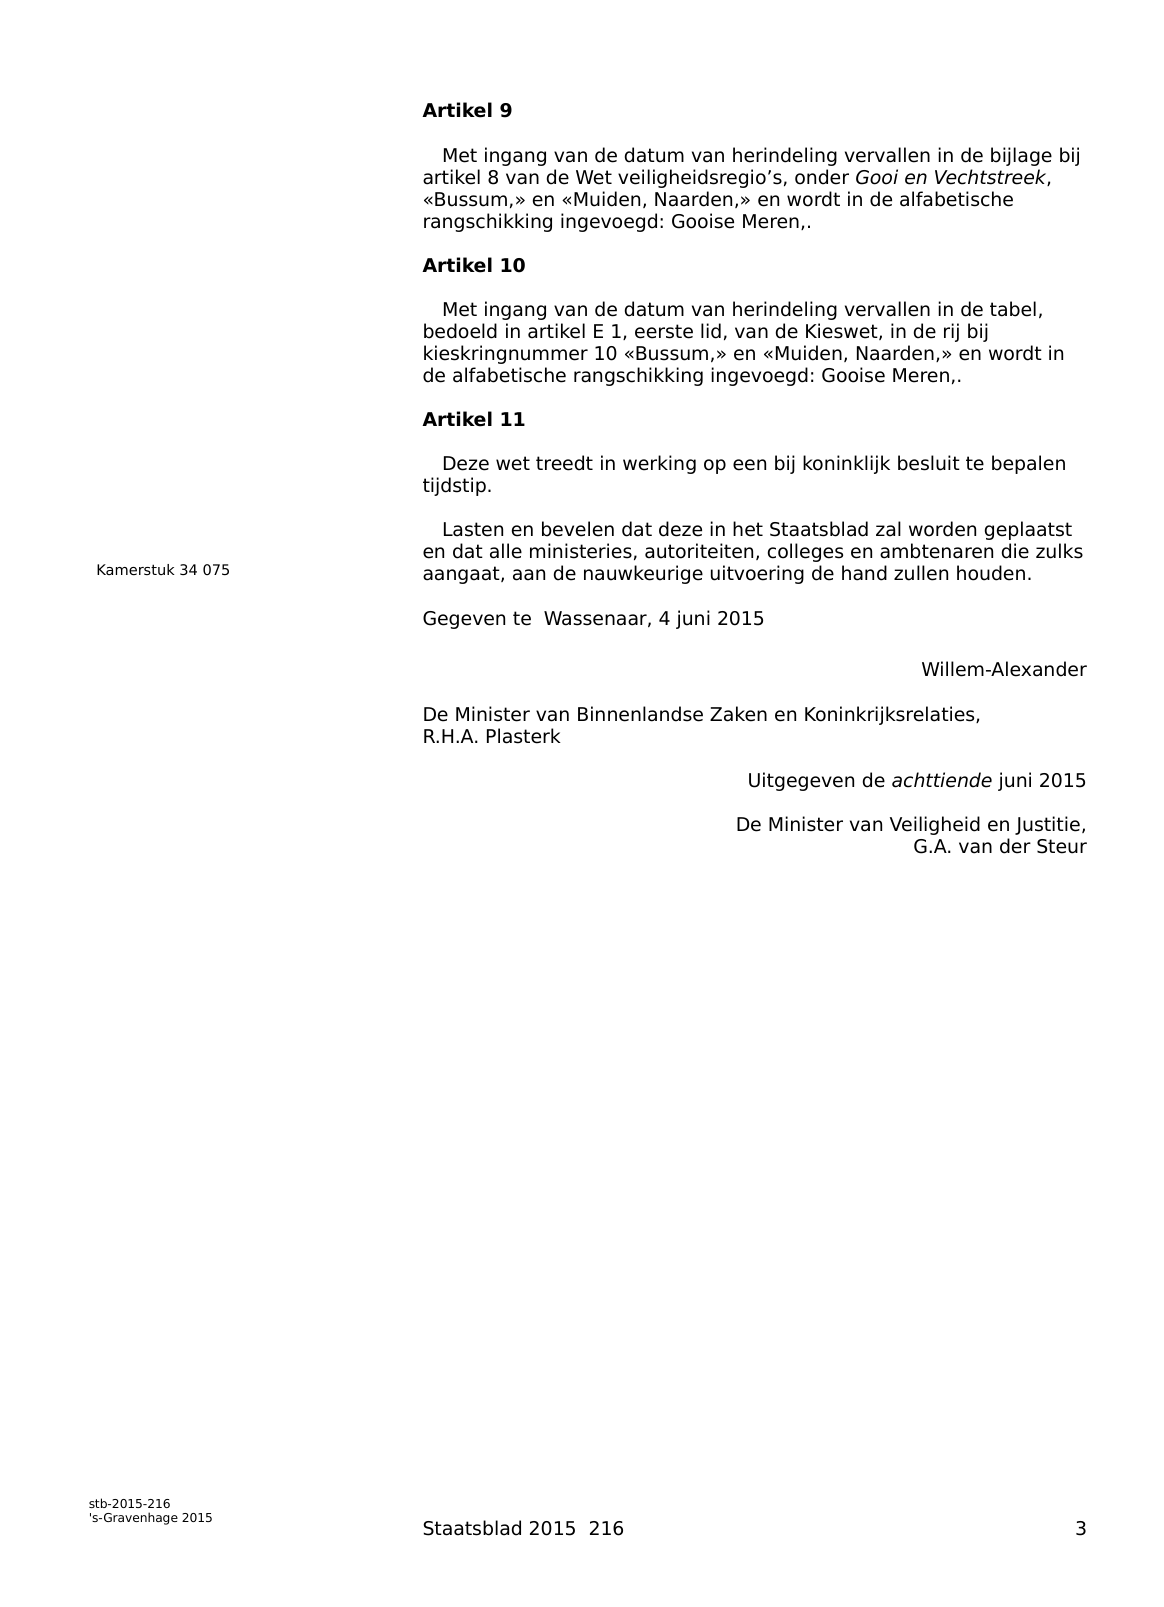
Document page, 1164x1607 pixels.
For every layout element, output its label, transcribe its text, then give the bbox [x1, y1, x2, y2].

text De Minister van Binnenlandse Zaken en Koninkrijksrelaties, R.H.A. Plasterk [422, 703, 1087, 747]
subtitle Artikel 9 [422, 100, 1087, 122]
text 's-Gravenhage 2015 [88, 1511, 323, 1525]
text stb-2015-216 [88, 1497, 323, 1511]
text Uitgegeven de achttiende juni 2015 [422, 770, 1087, 792]
text Met ingang van de datum van herindeling vervallen in de tabel, bedoeld in artikel E 1, eerste lid, van de Kieswet, in de rij bij kieskringnummer 10 «Bussum,» en «Muiden, Naarden,» en wordt in de alfabetische rangschikking ingevoegd: Gooise Meren,. [422, 299, 1087, 387]
text Gegeven te Wassenaar, 4 juni 2015 [422, 607, 1087, 629]
text Willem-Alexander [422, 659, 1087, 681]
text Deze wet treedt in werking op een bij koninklijk besluit te bepalen tijdstip. [422, 453, 1087, 497]
text Lasten en bevelen dat deze in het Staatsblad zal worden geplaatst en dat alle ministeries, autoriteiten, colleges en ambtenaren die zulks aangaat, aan de nauwkeurige uitvoering de hand zullen houden. [422, 519, 1087, 585]
subtitle Artikel 11 [422, 409, 1087, 431]
text Kamerstuk 34 075 [77, 562, 396, 579]
subtitle Artikel 10 [422, 255, 1087, 277]
text Met ingang van de datum van herindeling vervallen in de bijlage bij artikel 8 van de Wet veiligheidsregio’s, onder Gooi en Vechtstreek, «Bussum,» en «Muiden, Naarden,» en wordt in de alfabetische rangschikking ingevoegd: Gooise Meren,. [422, 144, 1087, 232]
text De Minister van Veiligheid en Justitie, G.A. van der Steur [422, 814, 1087, 858]
